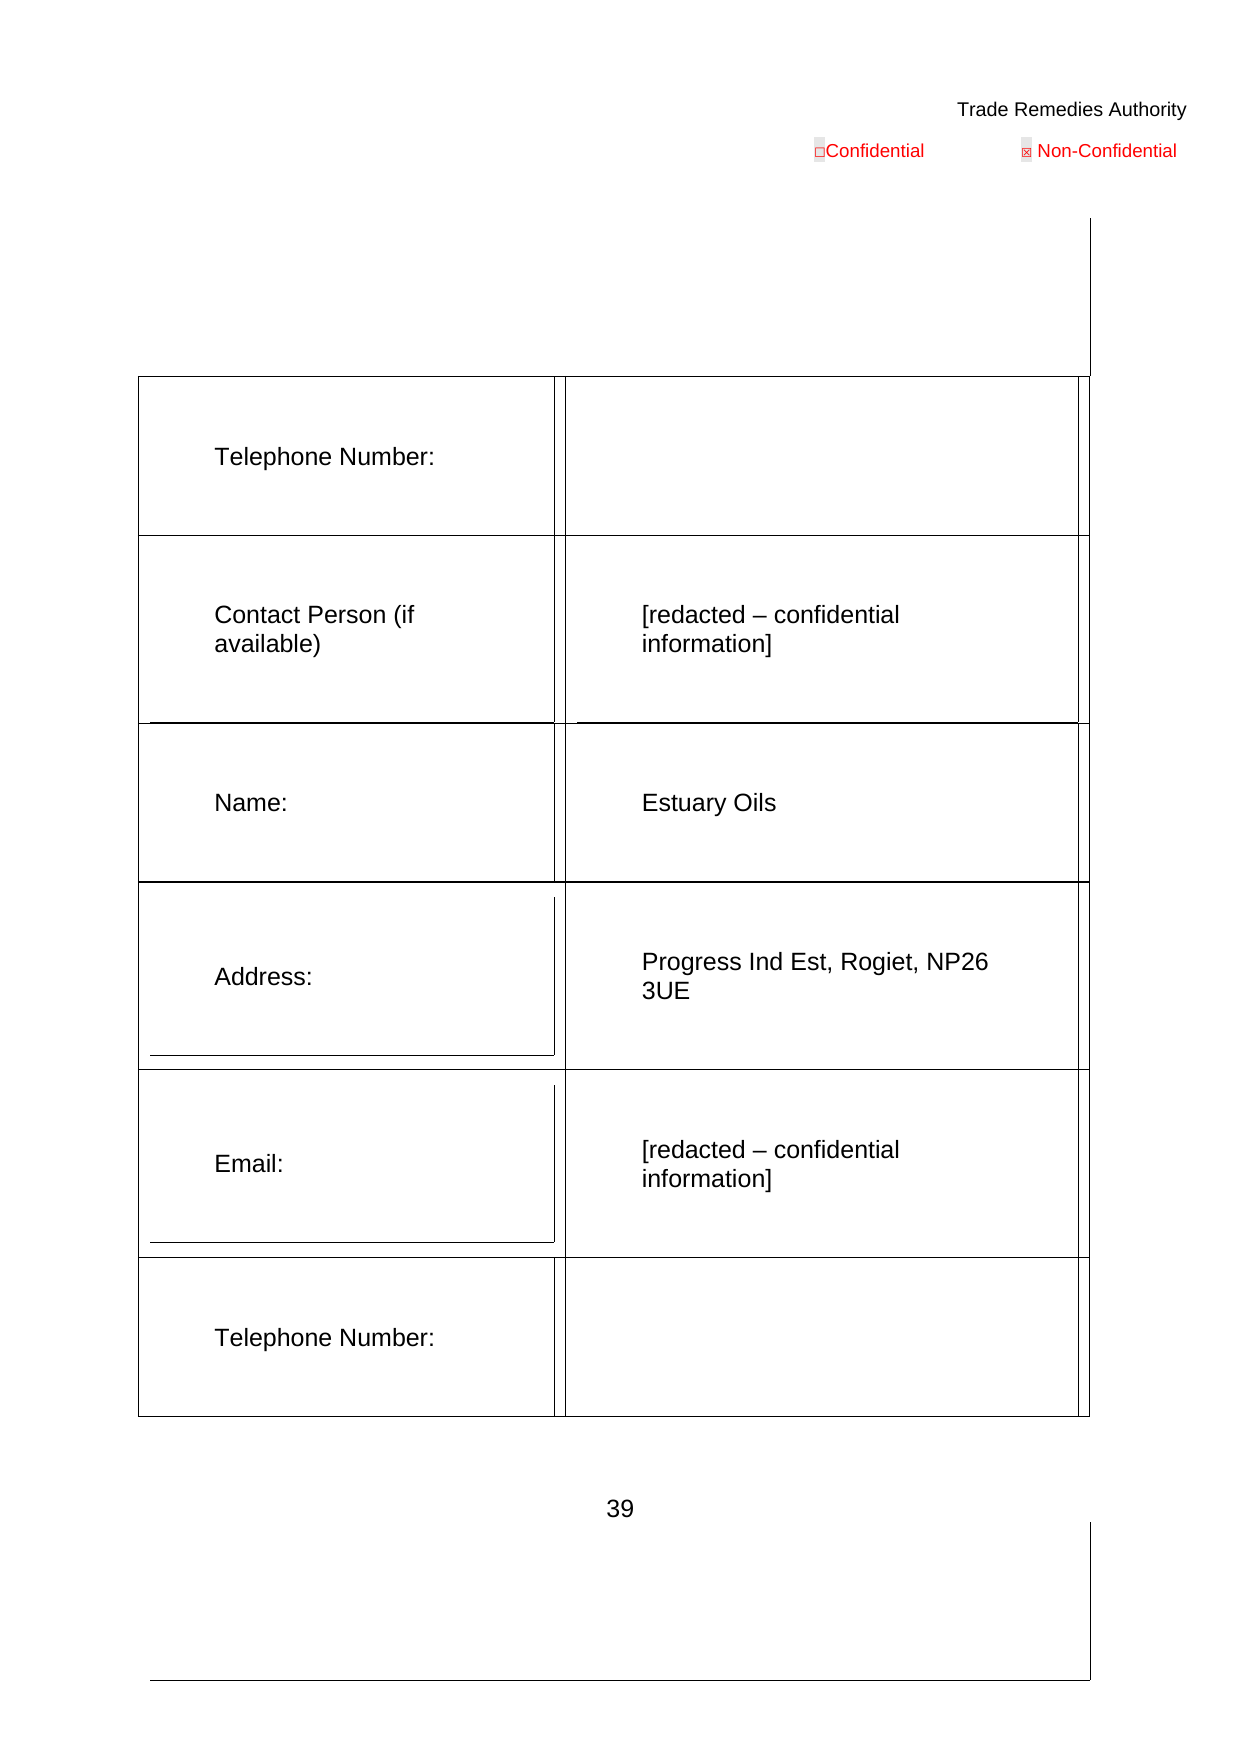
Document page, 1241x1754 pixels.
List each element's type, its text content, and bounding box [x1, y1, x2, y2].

table_cell [555, 1258, 565, 1416]
table_cell [566, 377, 1078, 535]
table_cell [555, 724, 565, 881]
table_cell [1079, 1070, 1089, 1257]
table_cell Telephone Number: [139, 1258, 554, 1416]
table_cell [555, 536, 565, 722]
table_cell [1079, 883, 1089, 1069]
table_cell [redacted – confidential information] [566, 536, 1078, 722]
table_cell [1079, 536, 1089, 722]
table_cell Progress Ind Est, Rogiet, NP26 3UE [566, 883, 1078, 1069]
table_cell [555, 377, 565, 535]
table_cell [redacted – confidential information] [566, 1070, 1078, 1257]
table_cell Email: [139, 1070, 565, 1257]
table_cell Address: [139, 883, 565, 1069]
table_cell [1079, 377, 1089, 535]
table_cell [1079, 1258, 1089, 1416]
table_cell [566, 1258, 1078, 1416]
table_cell Estuary Oils [566, 724, 1078, 881]
table_cell [1079, 724, 1089, 881]
table_cell Name: [139, 724, 554, 881]
table_cell Contact Person (if available) [139, 536, 554, 722]
table_cell Telephone Number: [139, 377, 554, 535]
